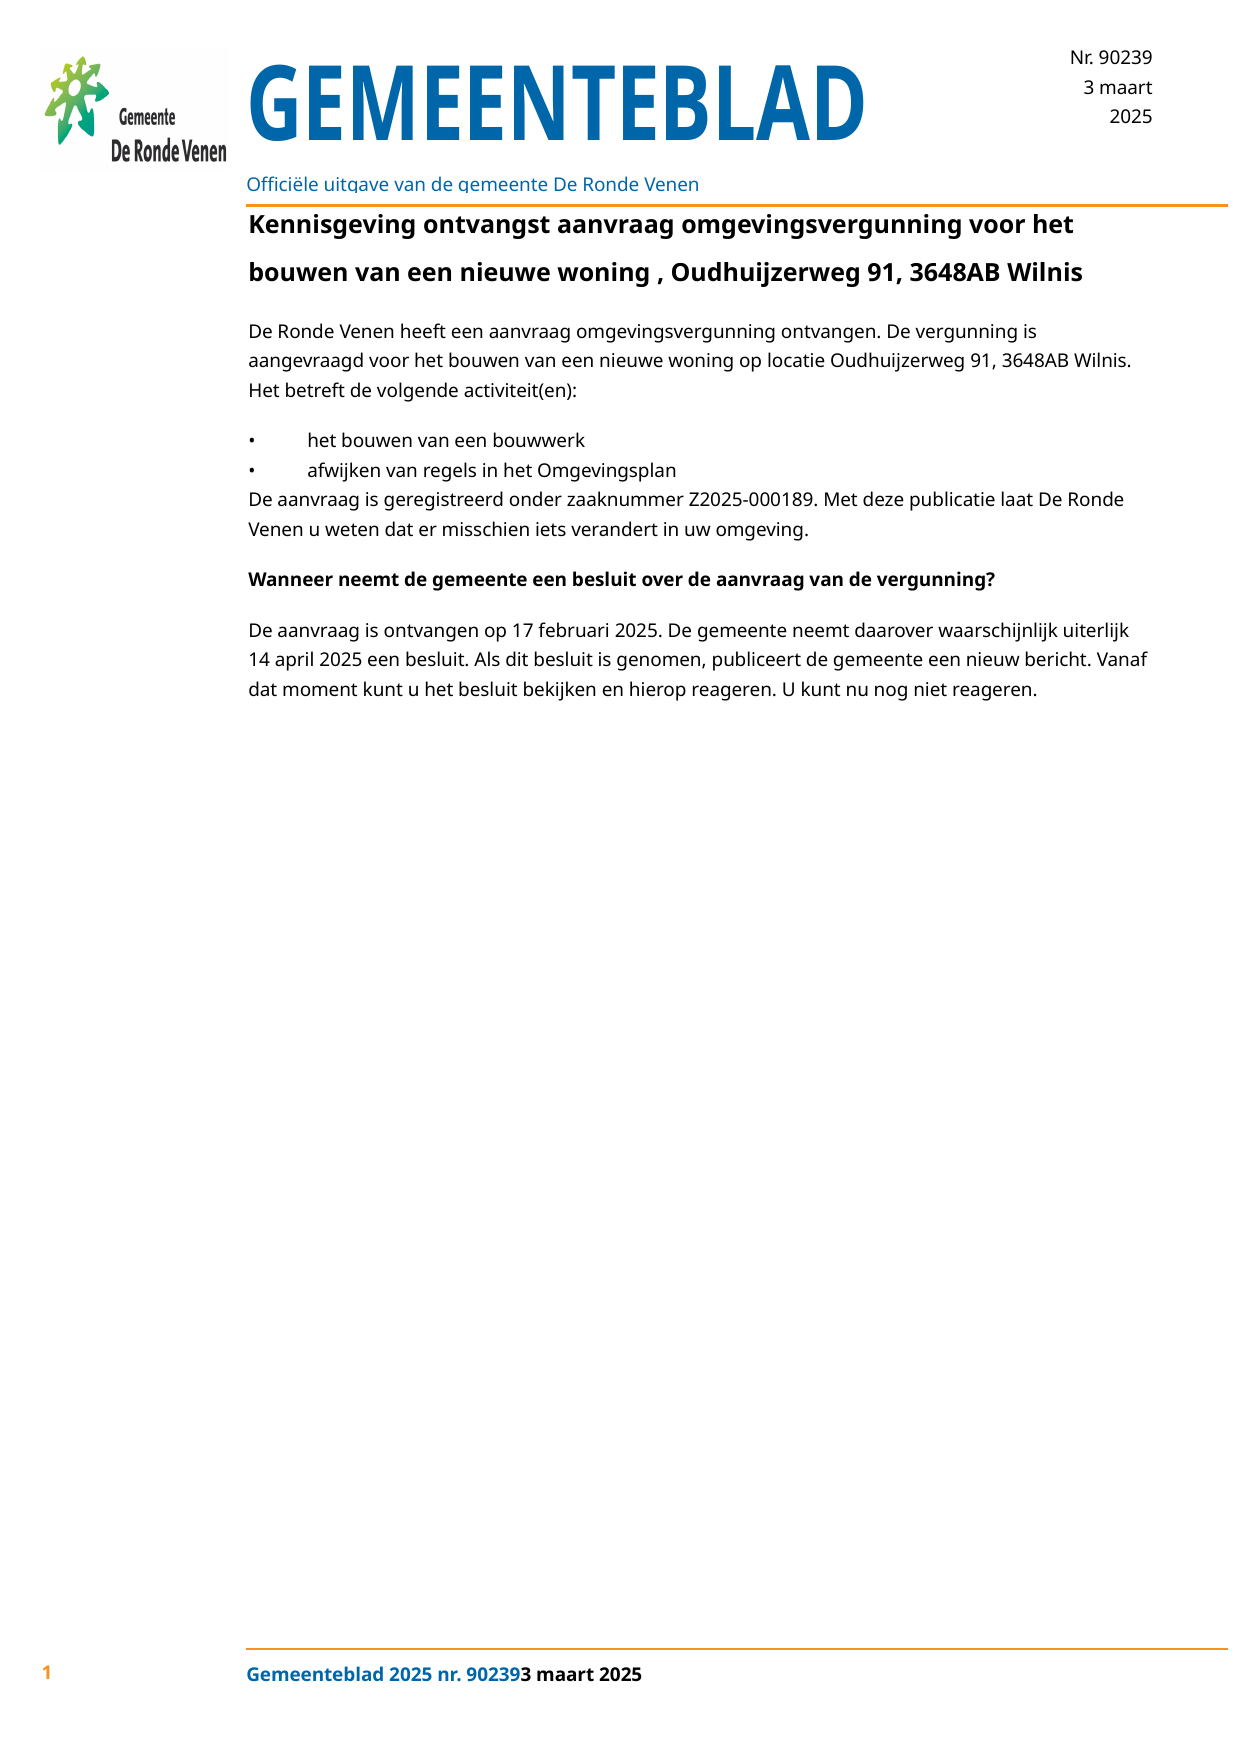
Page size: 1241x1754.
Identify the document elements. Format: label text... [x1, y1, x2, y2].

list afwijken van regels in het Omgevingsplan [248, 457, 1152, 483]
text De Ronde Venen heeft een aanvraag omgevingsvergunning ontvangen. De vergunning is aangevraagd voor het bouwen van een nieuwe woning op locatie Oudhuijzerweg 91, 3648AB Wilnis. Het betreft de volgende activiteit(en): [248, 318, 1152, 403]
text De aanvraag is geregistreerd onder zaaknummer Z2025-000189. Met deze publicatie laat De Ronde Venen u weten dat er misschien iets verandert in uw omgeving. [248, 487, 1152, 542]
picture [41, 47, 231, 172]
list het bouwen van een bouwwerk [248, 427, 1152, 453]
text Kennisgeving ontvangst aanvraag omgevingsvergunning voor het bouwen van een nieuwe woning , Oudhuijzerweg 91, 3648AB Wilnis [248, 207, 1152, 288]
text Wanneer neemt de gemeente een besluit over de aanvraag van de vergunning? [248, 567, 1152, 592]
text De aanvraag is ontvangen op 17 februari 2025. De gemeente neemt daarover waarschijnlijk uiterlijk 14 april 2025 een besluit. Als dit besluit is genomen, publiceert de gemeente een nieuw bericht. Vanaf dat moment kunt u het besluit bekijken en hierop reageren. U kunt nu nog niet reageren. [248, 617, 1152, 702]
